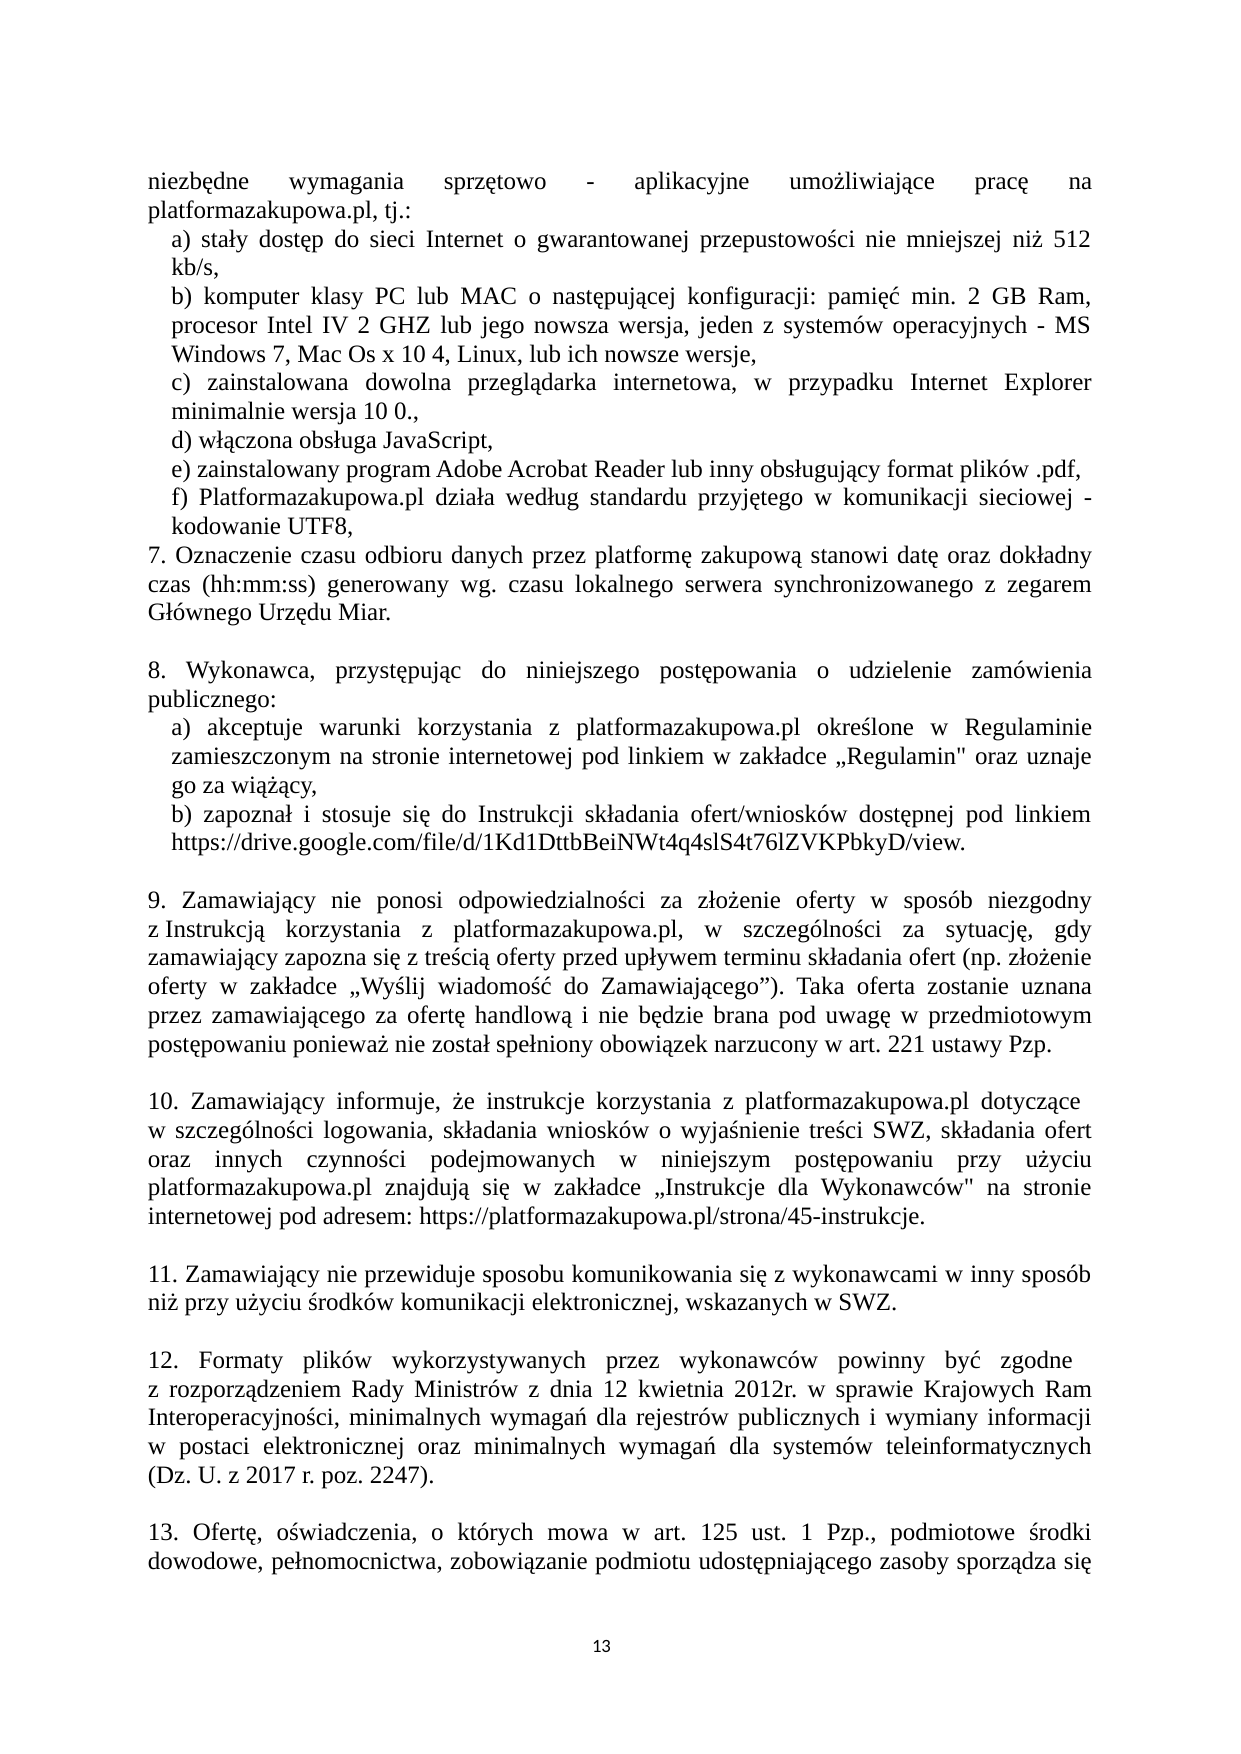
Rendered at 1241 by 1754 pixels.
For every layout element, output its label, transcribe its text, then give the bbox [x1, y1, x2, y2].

text f) Platformazakupowa.pl działa według standardu przyjętego w komunikacji sieciowej - kodowanie UTF8, [171, 482, 1093, 540]
text 7. Oznaczenie czasu odbioru danych przez platformę zakupową stanowi datę oraz dokładny czas (hh:mm:ss) generowany wg. czasu lokalnego serwera synchronizowanego z zegarem Głównego Urzędu Miar. [148, 540, 1093, 626]
text 8. Wykonawca, przystępując do niniejszego postępowania o udzielenie zamówienia publicznego: [148, 655, 1093, 712]
text 11. Zamawiający nie przewiduje sposobu komunikowania się z wykonawcami w inny sposób niż przy użyciu środków komunikacji elektronicznej, wskazanych w SWZ. [148, 1259, 1093, 1316]
text 12. Formaty plików wykorzystywanych przez wykonawców powinny być zgodne z rozporządzeniem Rady Ministrów z dnia 12 kwietnia 2012r. w sprawie Krajowych Ram Interoperacyjności, minimalnych wymagań dla rejestrów publicznych i wymiany informacji w postaci elektronicznej oraz minimalnych wymagań dla systemów teleinformatycznych (Dz. U. z 2017 r. poz. 2247). [148, 1345, 1093, 1489]
text 9. Zamawiający nie ponosi odpowiedzialności za złożenie oferty w sposób niezgodny z Instrukcją korzystania z platformazakupowa.pl, w szczególności za sytuację, gdy zamawiający zapozna się z treścią oferty przed upływem terminu składania ofert (np. złożenie oferty w zakładce „Wyślij wiadomość do Zamawiającego”). Taka oferta zostanie uznana przez zamawiającego za ofertę handlową i nie będzie brana pod uwagę w przedmiotowym postępowaniu ponieważ nie został spełniony obowiązek narzucony w art. 221 ustawy Pzp. [148, 885, 1093, 1057]
text c) zainstalowana dowolna przeglądarka internetowa, w przypadku Internet Explorer minimalnie wersja 10 0., [171, 367, 1093, 425]
text b) komputer klasy PC lub MAC o następującej konfiguracji: pamięć min. 2 GB Ram, procesor Intel IV 2 GHZ lub jego nowsza wersja, jeden z systemów operacyjnych - MS Windows 7, Mac Os x 10 4, Linux, lub ich nowsze wersje, [171, 281, 1093, 367]
text 13. Ofertę, oświadczenia, o których mowa w art. 125 ust. 1 Pzp., podmiotowe środki dowodowe, pełnomocnictwa, zobowiązanie podmiotu udostępniającego zasoby sporządza się [148, 1517, 1093, 1575]
text niezbędne wymagania sprzętowo - aplikacyjne umożliwiające pracę na platformazakupowa.pl, tj.: [148, 166, 1093, 224]
text d) włączona obsługa JavaScript, [171, 425, 1093, 454]
text a) stały dostęp do sieci Internet o gwarantowanej przepustowości nie mniejszej niż 512 kb/s, [171, 224, 1093, 281]
text a) akceptuje warunki korzystania z platformazakupowa.pl określone w Regulaminie zamieszczonym na stronie internetowej pod linkiem w zakładce „Regulamin" oraz uznaje go za wiążący, [171, 712, 1093, 799]
text 10. Zamawiający informuje, że instrukcje korzystania z platformazakupowa.pl dotyczące w szczególności logowania, składania wniosków o wyjaśnienie treści SWZ, składania ofert oraz innych czynności podejmowanych w niniejszym postępowaniu przy użyciu platformazakupowa.pl znajdują się w zakładce „Instrukcje dla Wykonawców" na stronie internetowej pod adresem: https://platformazakupowa.pl/strona/45-instrukcje. [148, 1086, 1093, 1230]
text e) zainstalowany program Adobe Acrobat Reader lub inny obsługujący format plików .pdf, [171, 454, 1093, 482]
text b) zapoznał i stosuje się do Instrukcji składania ofert/wniosków dostępnej pod linkiem https://drive.google.com/file/d/1Kd1DttbBeiNWt4q4slS4t76lZVKPbkyD/view. [171, 799, 1093, 856]
